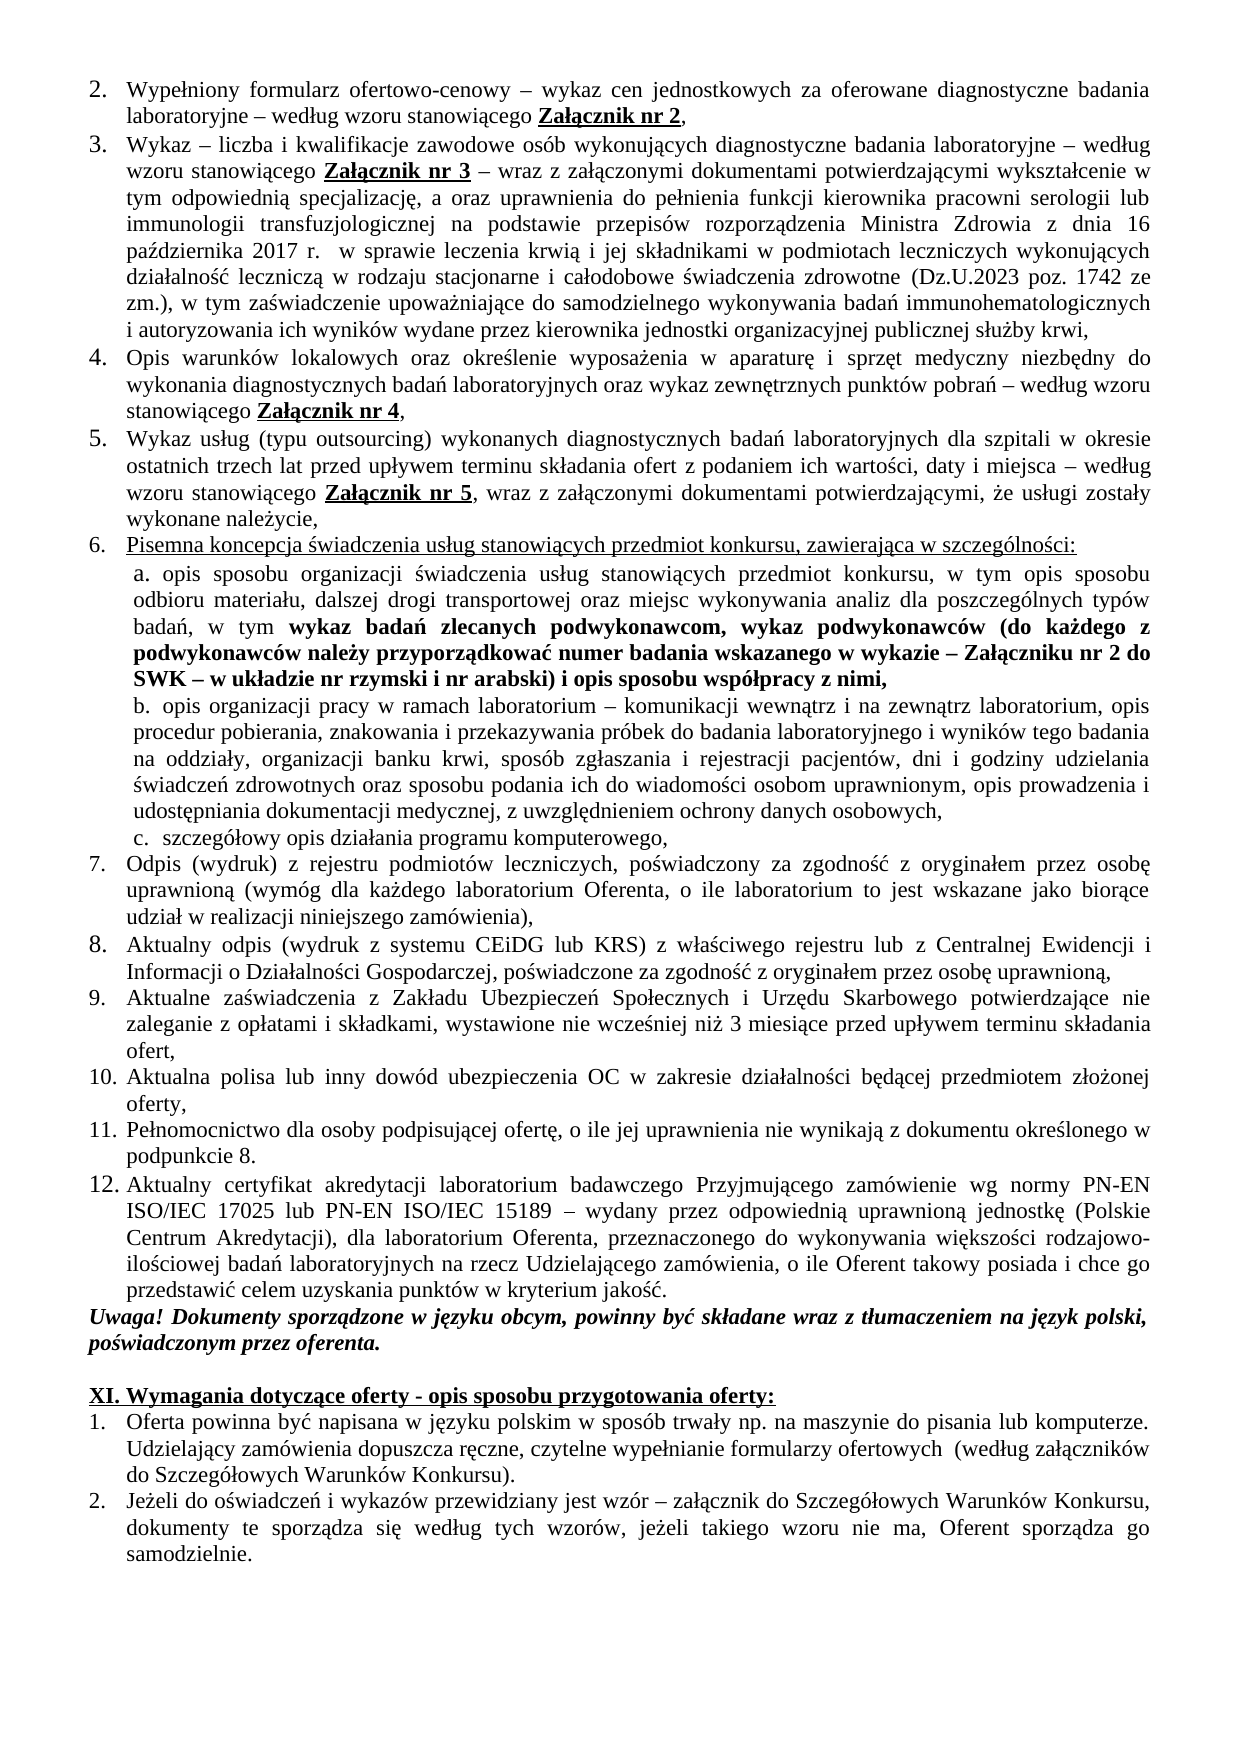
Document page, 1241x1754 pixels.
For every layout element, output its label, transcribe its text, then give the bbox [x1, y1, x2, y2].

list Pisemna koncepcja świadczenia usług stanowiących przedmiot konkursu, zawierająca w szczególności: [89, 531, 1152, 558]
list Wykaz ­– liczba i kwalifikacje zawodowe osób wykonujących diagnostyczne badania laboratoryjne – według wzoru stanowiącego Załącznik nr 3 – wraz z załączonymi dokumentami potwierdzającymi wykształcenie w tym odpowiednią specjalizację, a oraz uprawnienia do pełnienia funkcji kierownika pracowni serologii lub immunologii transfuzjologicznej na podstawie przepisów rozporządzenia Ministra Zdrowia z dnia 16 października 2017 r. w sprawie leczenia krwią i jej składnikami w podmiotach leczniczych wykonujących działalność leczniczą w rodzaju stacjonarne i całodobowe świadczenia zdrowotne (Dz.U.2023 poz. 1742 ze zm.), w tym zaświadczenie upoważniające do samodzielnego wykonywania badań immunohematologicznych i autoryzowania ich wyników wydane przez kierownika jednostki organizacyjnej publicznej służby krwi, [89, 129, 1152, 342]
list Odpis (wydruk) z rejestru podmiotów leczniczych, poświadczony za zgodność z oryginałem przez osobę uprawnioną (wymóg dla każdego laboratorium Oferenta, o ile laboratorium to jest wskazane jako biorące udział w realizacji niniejszego zamówienia), [89, 850, 1152, 929]
list opis organizacji pracy w ramach laboratorium – komunikacji wewnątrz i na zewnątrz laboratorium, opis procedur pobierania, znakowania i przekazywania próbek do badania laboratoryjnego i wyników tego badania na oddziały, organizacji banku krwi, sposób zgłaszania i rejestracji pacjentów, dni i godziny udzielania świadczeń zdrowotnych oraz sposobu podania ich do wiadomości osobom uprawnionym, opis prowadzenia i udostępniania dokumentacji medycznej, z uwzględnieniem ochrony danych osobowych, [133, 692, 1152, 824]
list Oferta powinna być napisana w języku polskim w sposób trwały np. na maszynie do pisania lub komputerze. Udzielający zamówienia dopuszcza ręczne, czytelne wypełnianie formularzy ofertowych (według załączników do Szczegółowych Warunków Konkursu). [89, 1408, 1152, 1487]
list opis sposobu organizacji świadczenia usług stanowiących przedmiot konkursu, w tym opis sposobu odbioru materiału, dalszej drogi transportowej oraz miejsc wykonywania analiz dla poszczególnych typów badań, w tym wykaz badań zlecanych podwykonawcom, wykaz podwykonawców (do każdego z podwykonawców należy przyporządkować numer badania wskazanego w wykazie – Załączniku nr 2 do SWK – w układzie nr rzymski i nr arabski) i opis sposobu współpracy z nimi, [133, 558, 1152, 692]
list Aktualne zaświadczenia z Zakładu Ubezpieczeń Społecznych i Urzędu Skarbowego potwierdzające nie zaleganie z opłatami i składkami, wystawione nie wcześniej niż 3 miesiące przed upływem terminu składania ofert, [89, 984, 1152, 1063]
list Aktualny certyfikat akredytacji laboratorium badawczego Przyjmującego zamówienie wg normy PN-EN ISO/IEC 17025 lub PN-EN ISO/IEC 15189 wydany przez odpowiednią uprawnioną jednostkę (Polskie Centrum Akredytacji), dla laboratorium Oferenta, przeznaczonego do wykonywania większości rodzajowo- ilościowej badań laboratoryjnych na rzecz Udzielającego zamówienia, o ile Oferent takowy posiada i chce go przedstawić celem uzyskania punktów w kryterium jakość. [89, 1169, 1152, 1303]
list Opis warunków lokalowych oraz określenie wyposażenia w aparaturę i sprzęt medyczny niezbędny do wykonania diagnostycznych badań laboratoryjnych oraz wykaz zewnętrznych punktów pobrań – według wzoru stanowiącego Załącznik nr 4, [89, 342, 1152, 423]
list Aktualna polisa lub inny dowód ubezpieczenia OC w zakresie działalności będącej przedmiotem złożonej oferty, [89, 1063, 1152, 1116]
list Wykaz usług (typu outsourcing) wykonanych diagnostycznych badań laboratoryjnych dla szpitali w okresie ostatnich trzech lat przed upływem terminu składania ofert z podaniem ich wartości, daty i miejsca – według wzoru stanowiącego Załącznik nr 5, wraz z załączonymi dokumentami potwierdzającymi, że usługi zostały wykonane należycie, [89, 423, 1152, 531]
list Wypełniony formularz ofertowo-cenowy – wykaz cen jednostkowych za oferowane diagnostyczne badania laboratoryjne – według wzoru stanowiącego Załącznik nr 2, [89, 74, 1152, 129]
list Jeżeli do oświadczeń i wykazów przewidziany jest wzór – załącznik do Szczegółowych Warunków Konkursu, dokumenty te sporządza się według tych wzorów, jeżeli takiego wzoru nie ma, Oferent sporządza go samodzielnie. [89, 1487, 1152, 1566]
list Aktualny odpis (wydruk z systemu CEiDG lub KRS) z właściwego rejestru lub z Centralnej Ewidencji i Informacji o Działalności Gospodarczej, poświadczone za zgodność z oryginałem przez osobę uprawnioną, [89, 929, 1152, 984]
list Pełnomocnictwo dla osoby podpisującej ofertę, o ile jej uprawnienia nie wynikają z dokumentu określonego w podpunkcie 8. [89, 1116, 1152, 1169]
list szczegółowy opis działania programu komputerowego, [133, 824, 1152, 850]
text Uwaga! Dokumenty sporządzone w języku obcym, powinny być składane wraz z tłumaczeniem na język polski, poświadczonym przez oferenta. [89, 1303, 1152, 1356]
text XI. Wymagania dotyczące oferty - opis sposobu przygotowania oferty: [89, 1382, 1152, 1408]
